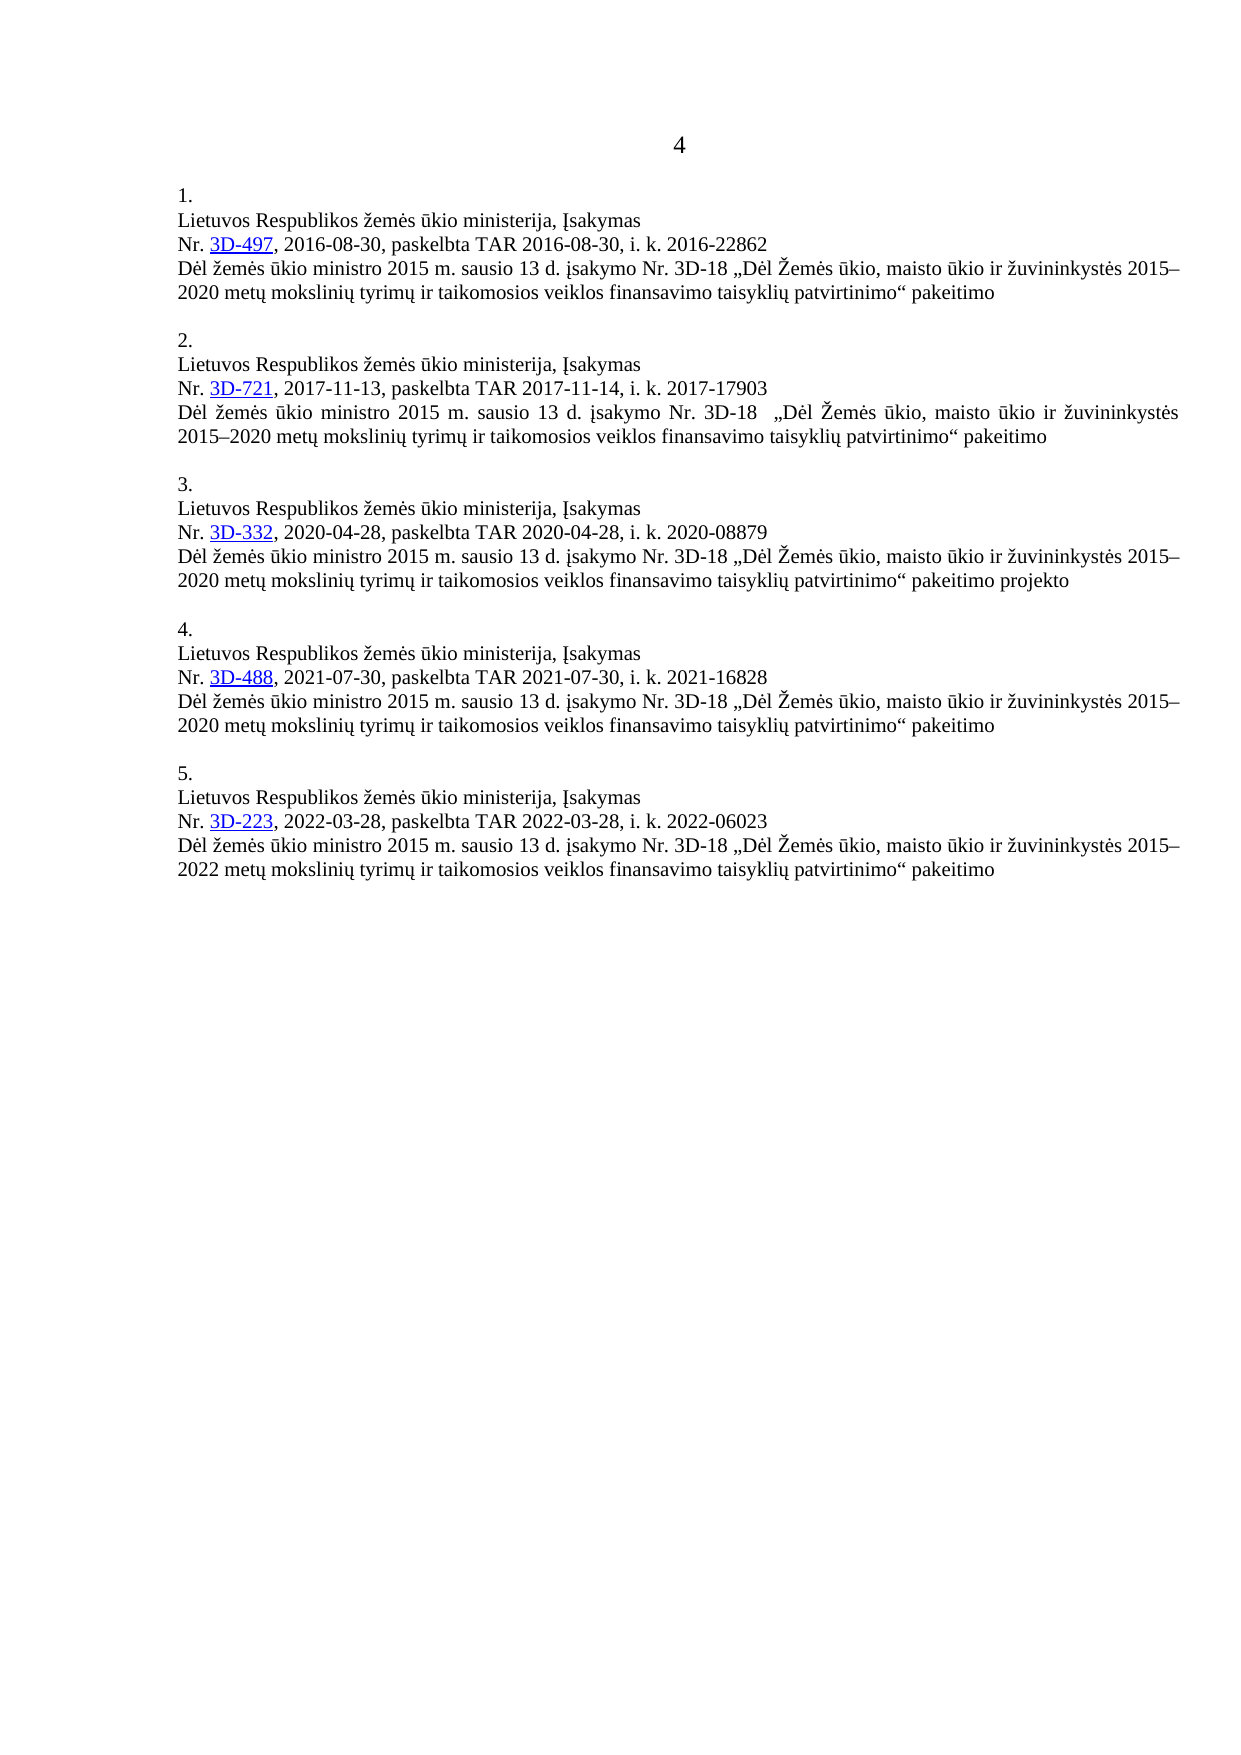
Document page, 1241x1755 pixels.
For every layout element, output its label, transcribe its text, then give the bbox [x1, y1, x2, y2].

text Nr. 3D-488, 2021-07-30, paskelbta TAR 2021-07-30, i. k. 2021-16828 [177, 665, 1181, 689]
text Dėl žemės ūkio ministro 2015 m. sausio 13 d. įsakymo Nr. 3D-18 „Dėl Žemės ūkio, maisto ūkio ir žuvininkystės 2015–2020 metų mokslinių tyrimų ir taikomosios veiklos finansavimo taisyklių patvirtinimo“ pakeitimo [177, 256, 1181, 304]
text 1. [177, 183, 1181, 207]
text Lietuvos Respublikos žemės ūkio ministerija, Įsakymas [177, 207, 1181, 232]
text Dėl žemės ūkio ministro 2015 m. sausio 13 d. įsakymo Nr. 3D-18 „Dėl Žemės ūkio, maisto ūkio ir žuvininkystės 2015–2020 metų mokslinių tyrimų ir taikomosios veiklos finansavimo taisyklių patvirtinimo“ pakeitimo [177, 689, 1181, 737]
text 5. [177, 761, 1181, 785]
text Nr. 3D-332, 2020-04-28, paskelbta TAR 2020-04-28, i. k. 2020-08879 [177, 520, 1181, 544]
text Dėl žemės ūkio ministro 2015 m. sausio 13 d. įsakymo Nr. 3D-18 „Dėl Žemės ūkio, maisto ūkio ir žuvininkystės 2015–2022 metų mokslinių tyrimų ir taikomosios veiklos finansavimo taisyklių patvirtinimo“ pakeitimo [177, 833, 1181, 881]
text Dėl žemės ūkio ministro 2015 m. sausio 13 d. įsakymo Nr. 3D-18 „Dėl Žemės ūkio, maisto ūkio ir žuvininkystės 2015–2020 metų mokslinių tyrimų ir taikomosios veiklos finansavimo taisyklių patvirtinimo“ pakeitimo projekto [177, 544, 1181, 592]
text Lietuvos Respublikos žemės ūkio ministerija, Įsakymas [177, 785, 1181, 809]
text Lietuvos Respublikos žemės ūkio ministerija, Įsakymas [177, 496, 1181, 520]
text Lietuvos Respublikos žemės ūkio ministerija, Įsakymas [177, 641, 1181, 665]
text Nr. 3D-223, 2022-03-28, paskelbta TAR 2022-03-28, i. k. 2022-06023 [177, 809, 1181, 833]
text Nr. 3D-721, 2017-11-13, paskelbta TAR 2017-11-14, i. k. 2017-17903 [177, 376, 1181, 400]
text Nr. 3D-497, 2016-08-30, paskelbta TAR 2016-08-30, i. k. 2016-22862 [177, 232, 1181, 256]
text Dėl žemės ūkio ministro 2015 m. sausio 13 d. įsakymo Nr. 3D-18 „Dėl Žemės ūkio, maisto ūkio ir žuvininkystės 2015–2020 metų mokslinių tyrimų ir taikomosios veiklos finansavimo taisyklių patvirtinimo“ pakeitimo [177, 400, 1181, 448]
text Lietuvos Respublikos žemės ūkio ministerija, Įsakymas [177, 352, 1181, 376]
text 3. [177, 472, 1181, 496]
text 4. [177, 617, 1181, 641]
text 2. [177, 328, 1181, 352]
